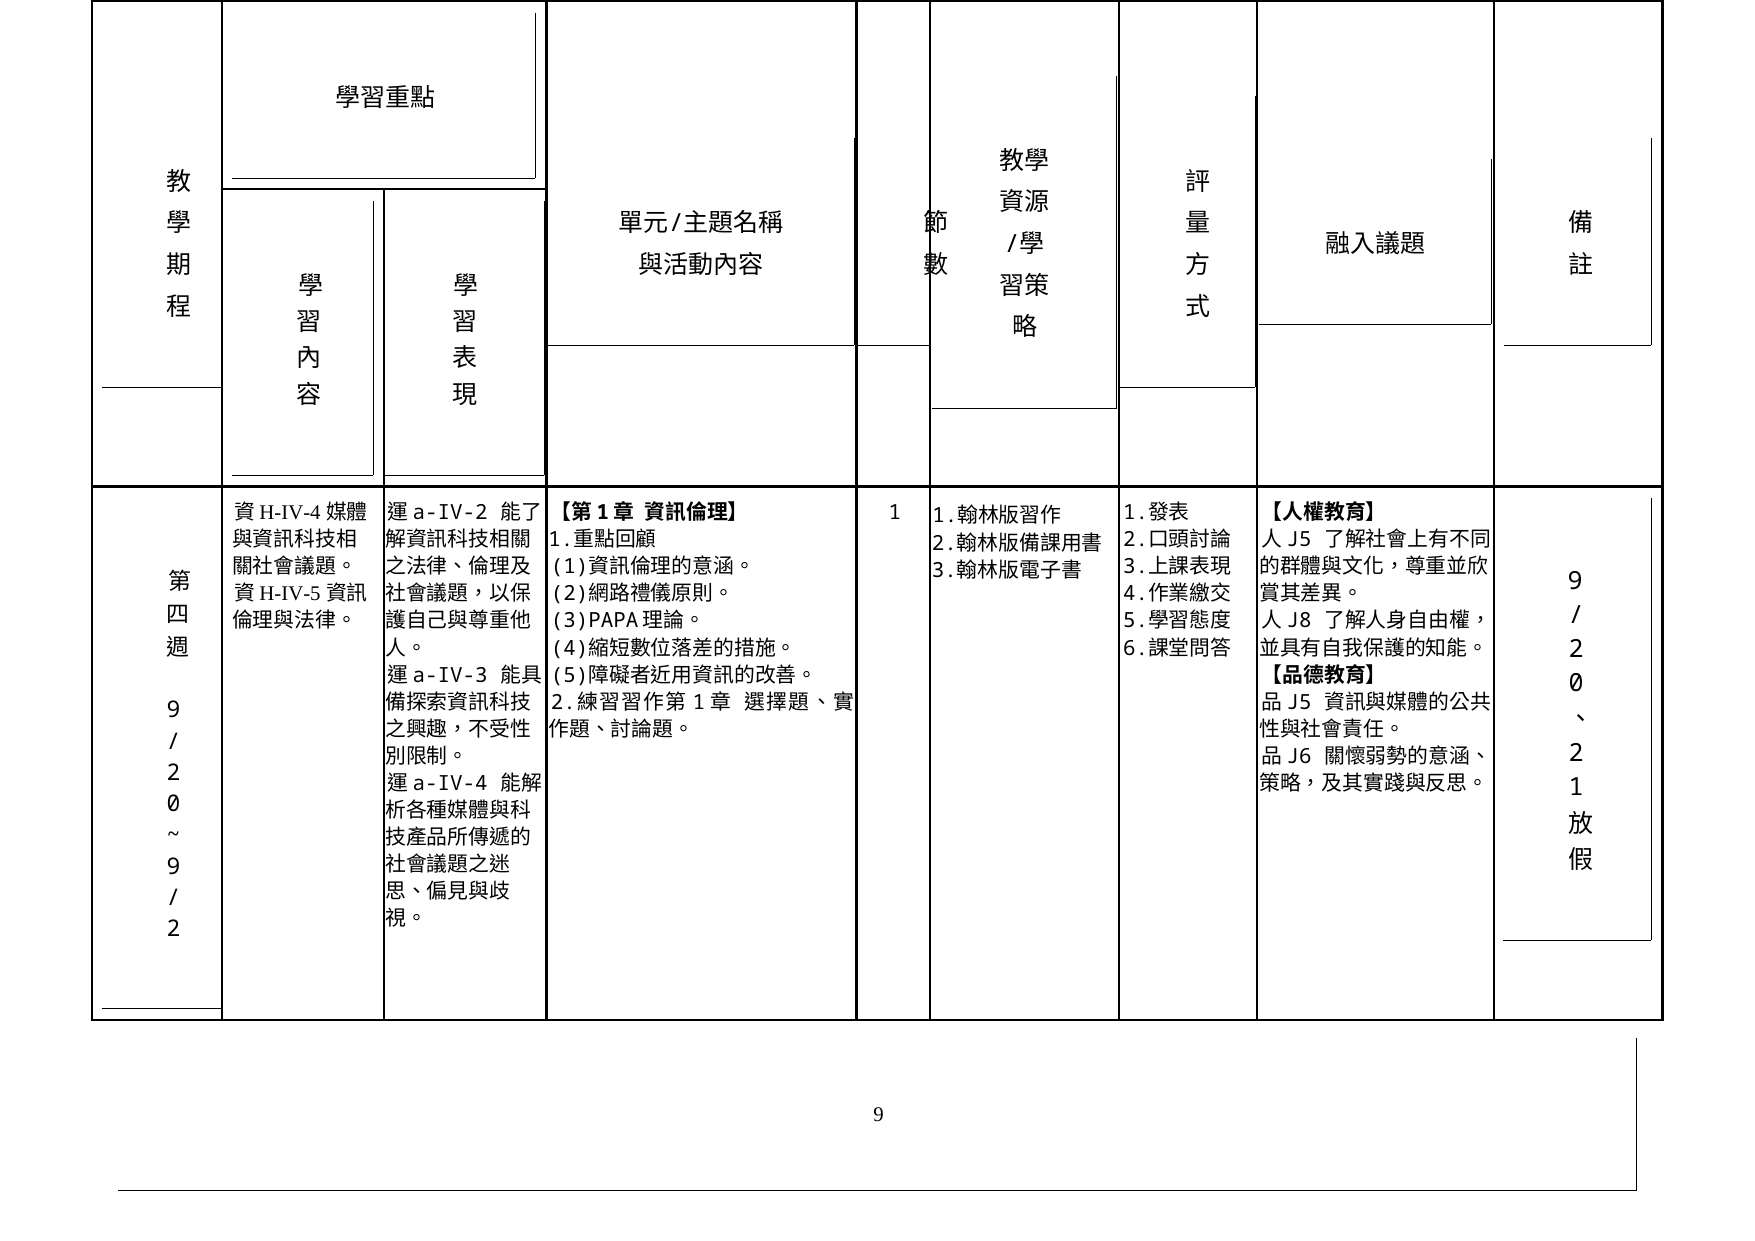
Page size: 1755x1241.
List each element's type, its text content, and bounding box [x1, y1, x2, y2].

table_header 備註 [1495, 2, 1661, 485]
table_header 單元/主題名稱與活動內容 [548, 2, 855, 485]
table_header 融入議題 [1258, 2, 1493, 485]
table_header 節數 [858, 2, 929, 345]
table_header 學習重點 [223, 2, 545, 188]
table_cell 第四週 9/20~9/2 [93, 488, 221, 1018]
table_cell 學習表現 [385, 190, 545, 485]
table_cell 1.發表 2.口頭討論 3.上課表現 4.作業繳交 5.學習態度 6.課堂問答 [1120, 488, 1256, 1018]
table_cell 學習內容 [223, 190, 383, 485]
table_cell 資H-IV-4 媒體與資訊科技相關社會議題。 資H-IV-5 資訊倫理與法律。 [223, 488, 383, 1018]
table_header 評量方式 [1120, 2, 1256, 485]
table_cell 運a-IV-2 能了解資訊科技相關之法律、倫理及社會議題，以保護自己與尊重他人。 運a-IV-3 能具備探索資訊科技之興趣，不受性別限制。 運a-IV-4 能解析各種媒體與科技產品所傳遞的社會議題之迷思、偏見與歧視。 [385, 488, 545, 1018]
table_cell 1 [858, 488, 929, 1018]
table_header 教學資源/學習策略 [931, 2, 1118, 485]
table_cell 1.翰林版習作 2.翰林版備課用書 3.翰林版電子書 [931, 488, 1118, 1018]
table_header 教學期程 [93, 2, 221, 485]
table_cell 【人權教育】 人J5 了解社會上有不同的群體與文化，尊重並欣賞其差異。 人J8 了解人身自由權，並具有自我保護的知能。 【品德教育】 品J5 資訊與媒體的公共性與社會責任。 品J6 關懷弱勢的意涵、策略，及其實踐與反思。 [1258, 488, 1493, 1018]
table_cell 【第1章 資訊倫理】 1.重點回顧 (1)資訊倫理的意涵。 (2)網路禮儀原則。 (3)PAPA理論。 (4)縮短數位落差的措施。 (5)障礙者近用資訊的改善。 2.練習習作第1章 選擇題、實作題、討論題。 [548, 488, 855, 1018]
table_cell 9/20、21放假 [1495, 488, 1661, 1018]
table_header 節數 [858, 346, 929, 485]
